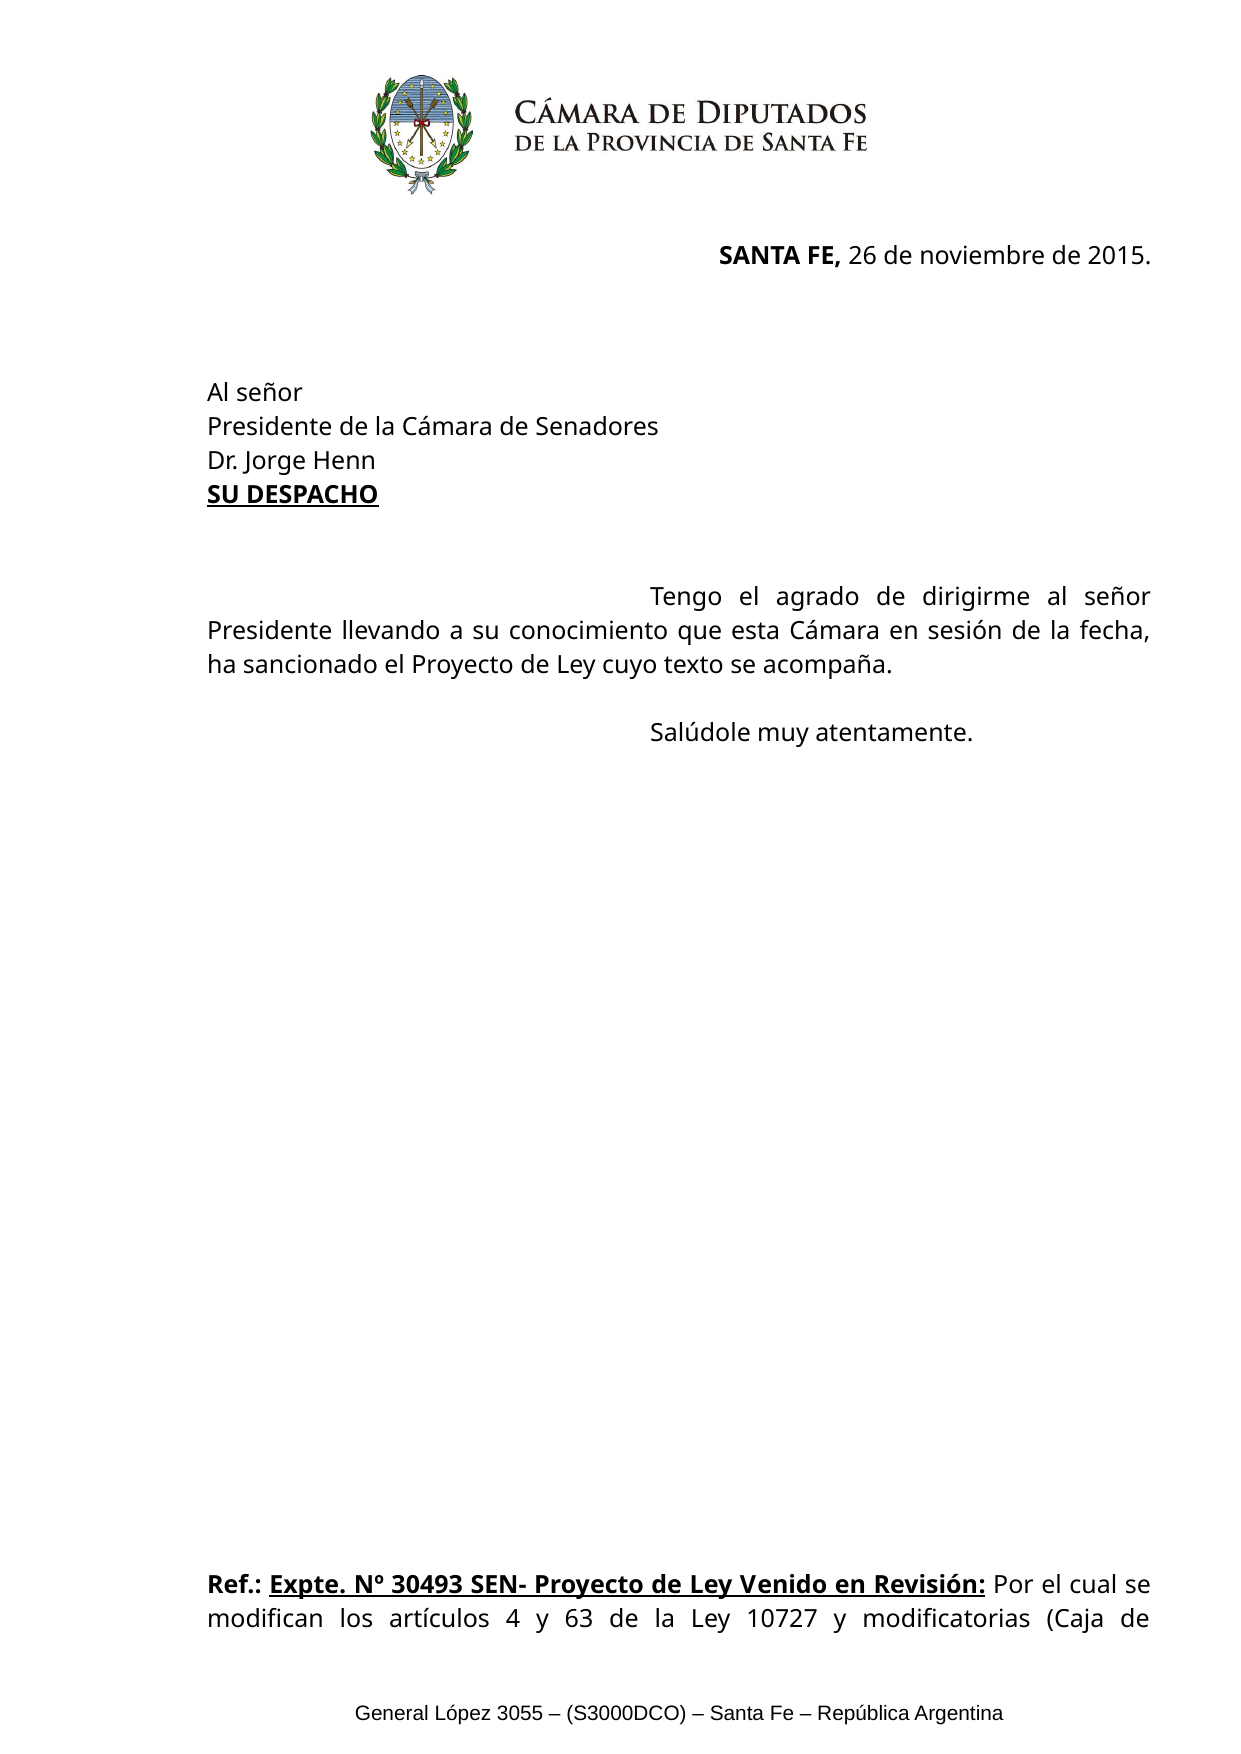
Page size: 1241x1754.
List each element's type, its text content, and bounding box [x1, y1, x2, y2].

text Ref.: Expte. Nº 30493 SEN- Proyecto de Ley Venido en Revisión: Por el cual se modifican los artículos 4 y 63 de la Ley 10727 y modificatorias (Caja de [207, 1566, 1152, 1634]
text Tengo el agrado de dirigirme al señor Presidente llevando a su conocimiento que esta Cámara en sesión de la fecha, ha sancionado el Proyecto de Ley cuyo texto se acompaña. [207, 579, 1152, 681]
text Presidente de la Cámara de Senadores [207, 408, 1152, 442]
text Salúdole muy atentamente. [207, 715, 1152, 749]
text Al señor [207, 374, 1152, 408]
picture [370, 75, 867, 199]
text Dr. Jorge Henn [207, 442, 1152, 476]
text SANTA FE, 26 de noviembre de 2015. [207, 238, 1152, 272]
text SU DESPACHO [207, 476, 1152, 511]
